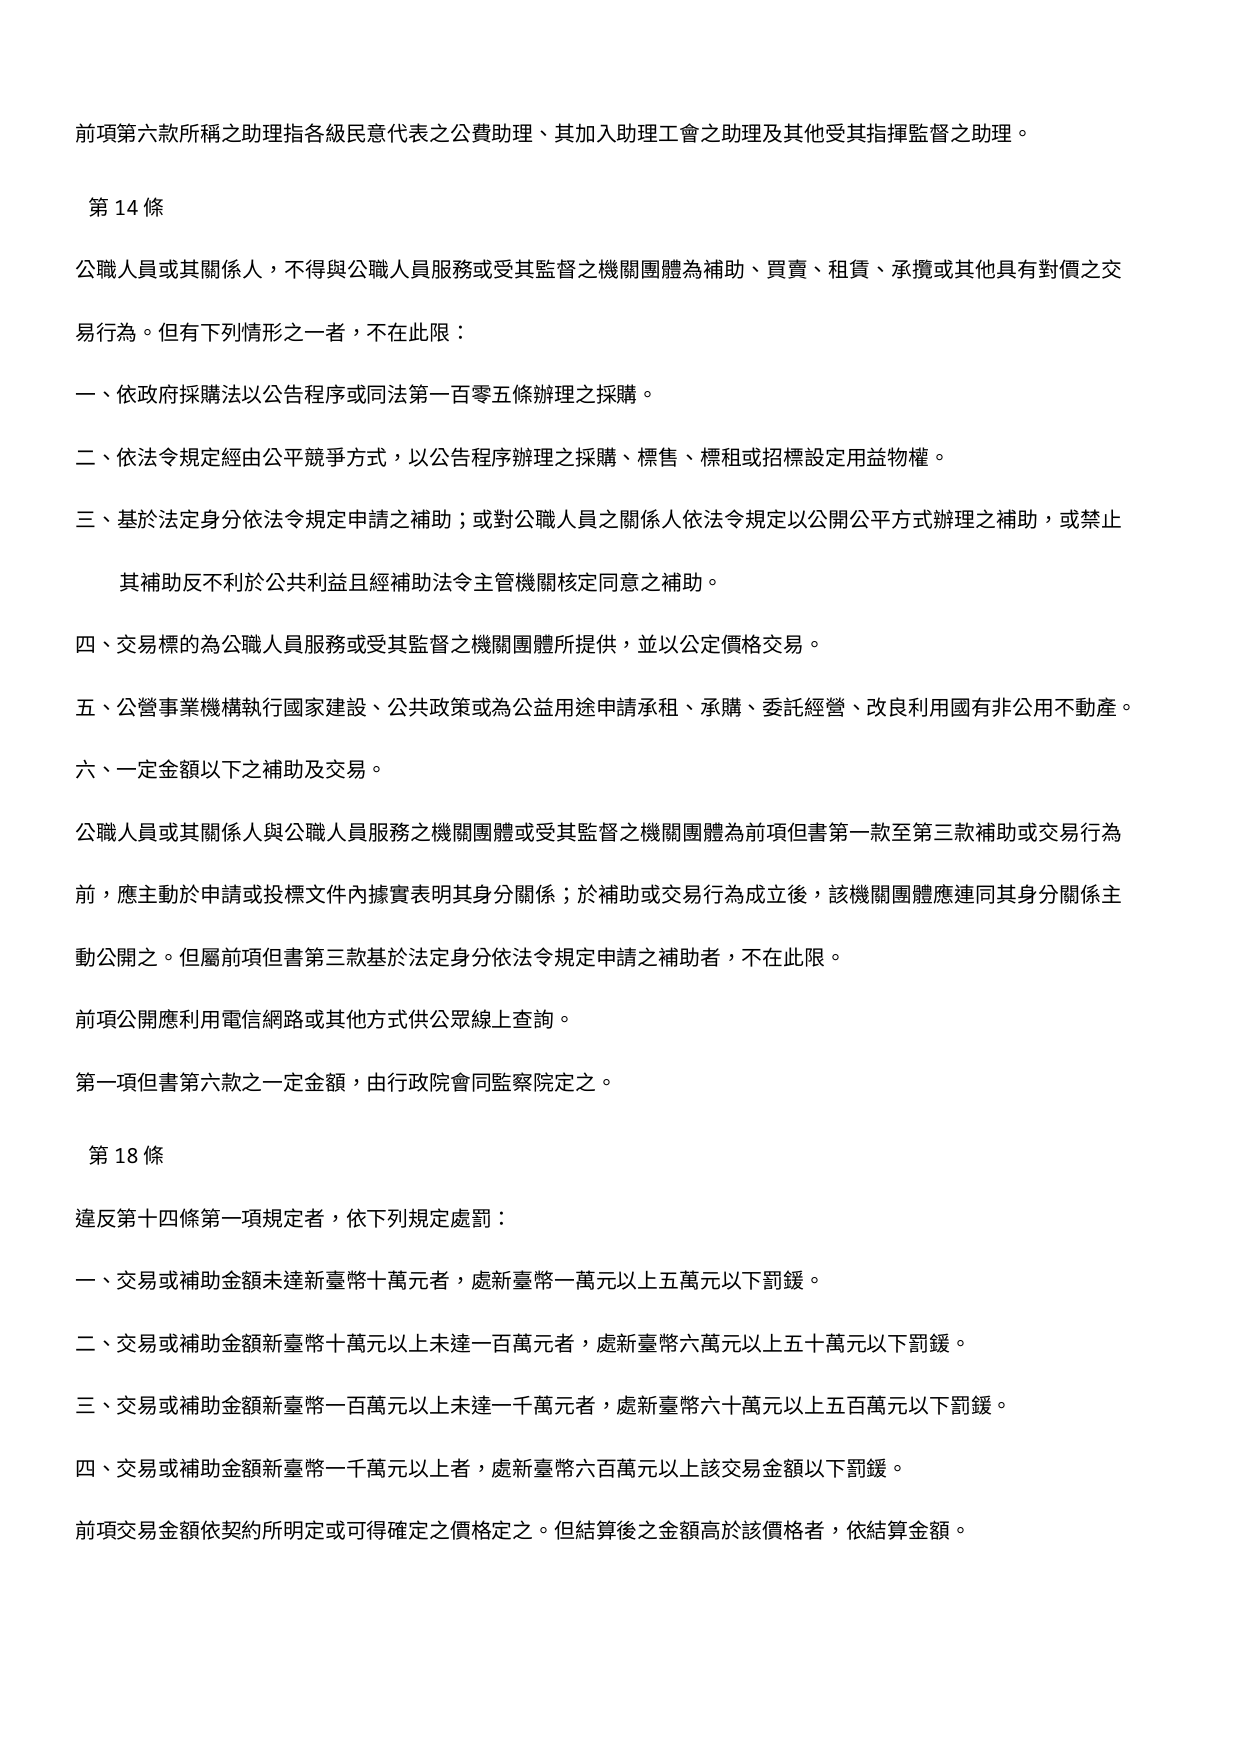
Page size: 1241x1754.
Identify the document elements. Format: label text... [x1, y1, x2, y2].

text 第18條 [1, 1113, 1219, 1176]
text 前項交易金額依契約所明定或可得確定之價格定之。但結算後之金額高於該價格者，依結算金額。 [75, 1488, 1125, 1551]
text 五、公營事業機構執行國家建設、公共政策或為公益用途申請承租、承購、委託經營、改良利用國有非公用不動產。 [75, 664, 1125, 727]
text 公職人員或其關係人與公職人員服務之機關團體或受其監督之機關團體為前項但書第一款至第三款補助或交易行為前，應主動於申請或投標文件內據實表明其身分關係；於補助或交易行為成立後，該機關團體應連同其身分關係主動公開之。但屬前項但書第三款基於法定身分依法令規定申請之補助者，不在此限。 [75, 789, 1125, 977]
text 第一項但書第六款之一定金額，由行政院會同監察院定之。 [75, 1039, 1125, 1102]
text 前項公開應利用電信網路或其他方式供公眾線上查詢。 [75, 977, 1125, 1039]
text 三、基於法定身分依法令規定申請之補助；或對公職人員之關係人依法令規定以公開公平方式辦理之補助，或禁止其補助反不利於公共利益且經補助法令主管機關核定同意之補助。 [75, 477, 1125, 602]
text 一、依政府採購法以公告程序或同法第一百零五條辦理之採購。 [75, 352, 1125, 414]
text 四、交易標的為公職人員服務或受其監督之機關團體所提供，並以公定價格交易。 [75, 602, 1125, 664]
text 六、一定金額以下之補助及交易。 [75, 727, 1125, 789]
text 前項第六款所稱之助理指各級民意代表之公費助理、其加入助理工會之助理及其他受其指揮監督之助理。 [75, 91, 1125, 153]
text 違反第十四條第一項規定者，依下列規定處罰： [75, 1176, 1125, 1238]
text 三、交易或補助金額新臺幣一百萬元以上未達一千萬元者，處新臺幣六十萬元以上五百萬元以下罰鍰。 [75, 1363, 1125, 1426]
text 二、交易或補助金額新臺幣十萬元以上未達一百萬元者，處新臺幣六萬元以上五十萬元以下罰鍰。 [75, 1301, 1125, 1363]
text 第14條 [1, 164, 1219, 227]
text 四、交易或補助金額新臺幣一千萬元以上者，處新臺幣六百萬元以上該交易金額以下罰鍰。 [75, 1426, 1125, 1488]
text 一、交易或補助金額未達新臺幣十萬元者，處新臺幣一萬元以上五萬元以下罰鍰。 [75, 1238, 1125, 1301]
text 公職人員或其關係人，不得與公職人員服務或受其監督之機關團體為補助、買賣、租賃、承攬或其他具有對價之交易行為。但有下列情形之一者，不在此限： [75, 227, 1125, 352]
text 二、依法令規定經由公平競爭方式，以公告程序辦理之採購、標售、標租或招標設定用益物權。 [75, 414, 1125, 477]
